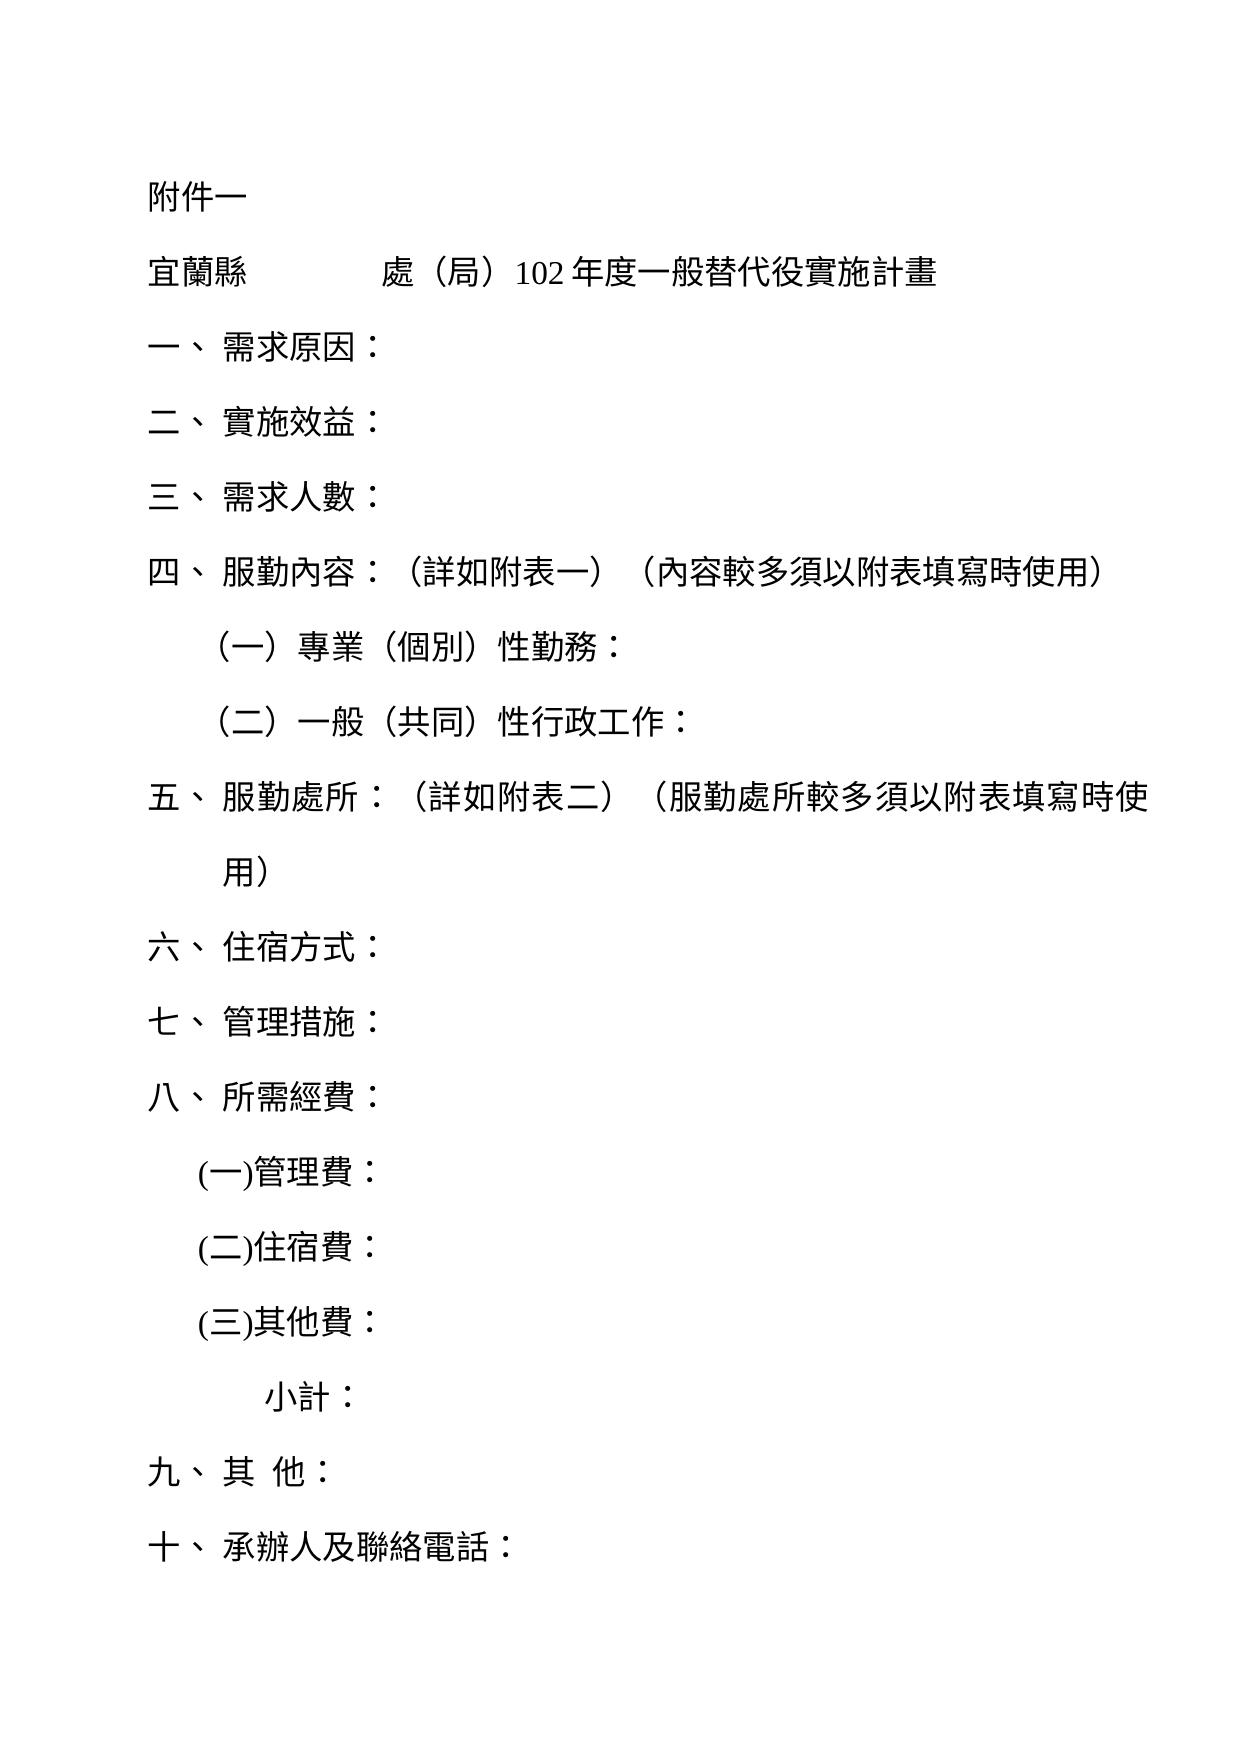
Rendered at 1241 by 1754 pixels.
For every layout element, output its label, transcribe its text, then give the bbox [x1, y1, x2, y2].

list 服勤處所：（詳如附表二）（服勤處所較多須以附表填寫時使用） [148, 757, 1152, 907]
list 承辦人及聯絡電話： [148, 1507, 1152, 1582]
text (三)其他費： [198, 1282, 1152, 1357]
text (二)住宿費： [198, 1207, 1152, 1282]
list 需求原因： [148, 307, 1152, 382]
text 附件一 [148, 157, 1152, 232]
list 實施效益： [148, 382, 1152, 457]
list 需求人數： [148, 457, 1152, 532]
list 所需經費： [148, 1057, 1152, 1132]
text 宜蘭縣 處（局）102年度一般替代役實施計畫 [148, 232, 1152, 307]
text (一)管理費： [198, 1132, 1152, 1207]
text （一）專業（個別）性勤務： [198, 607, 1152, 682]
list 住宿方式： [148, 907, 1152, 982]
text （二）一般（共同）性行政工作： [198, 682, 1152, 757]
list 服勤內容：（詳如附表一）（內容較多須以附表填寫時使用） [148, 532, 1152, 607]
list 管理措施： [148, 982, 1152, 1057]
list 其 他： [148, 1432, 1152, 1507]
text 小計： [198, 1357, 1152, 1432]
